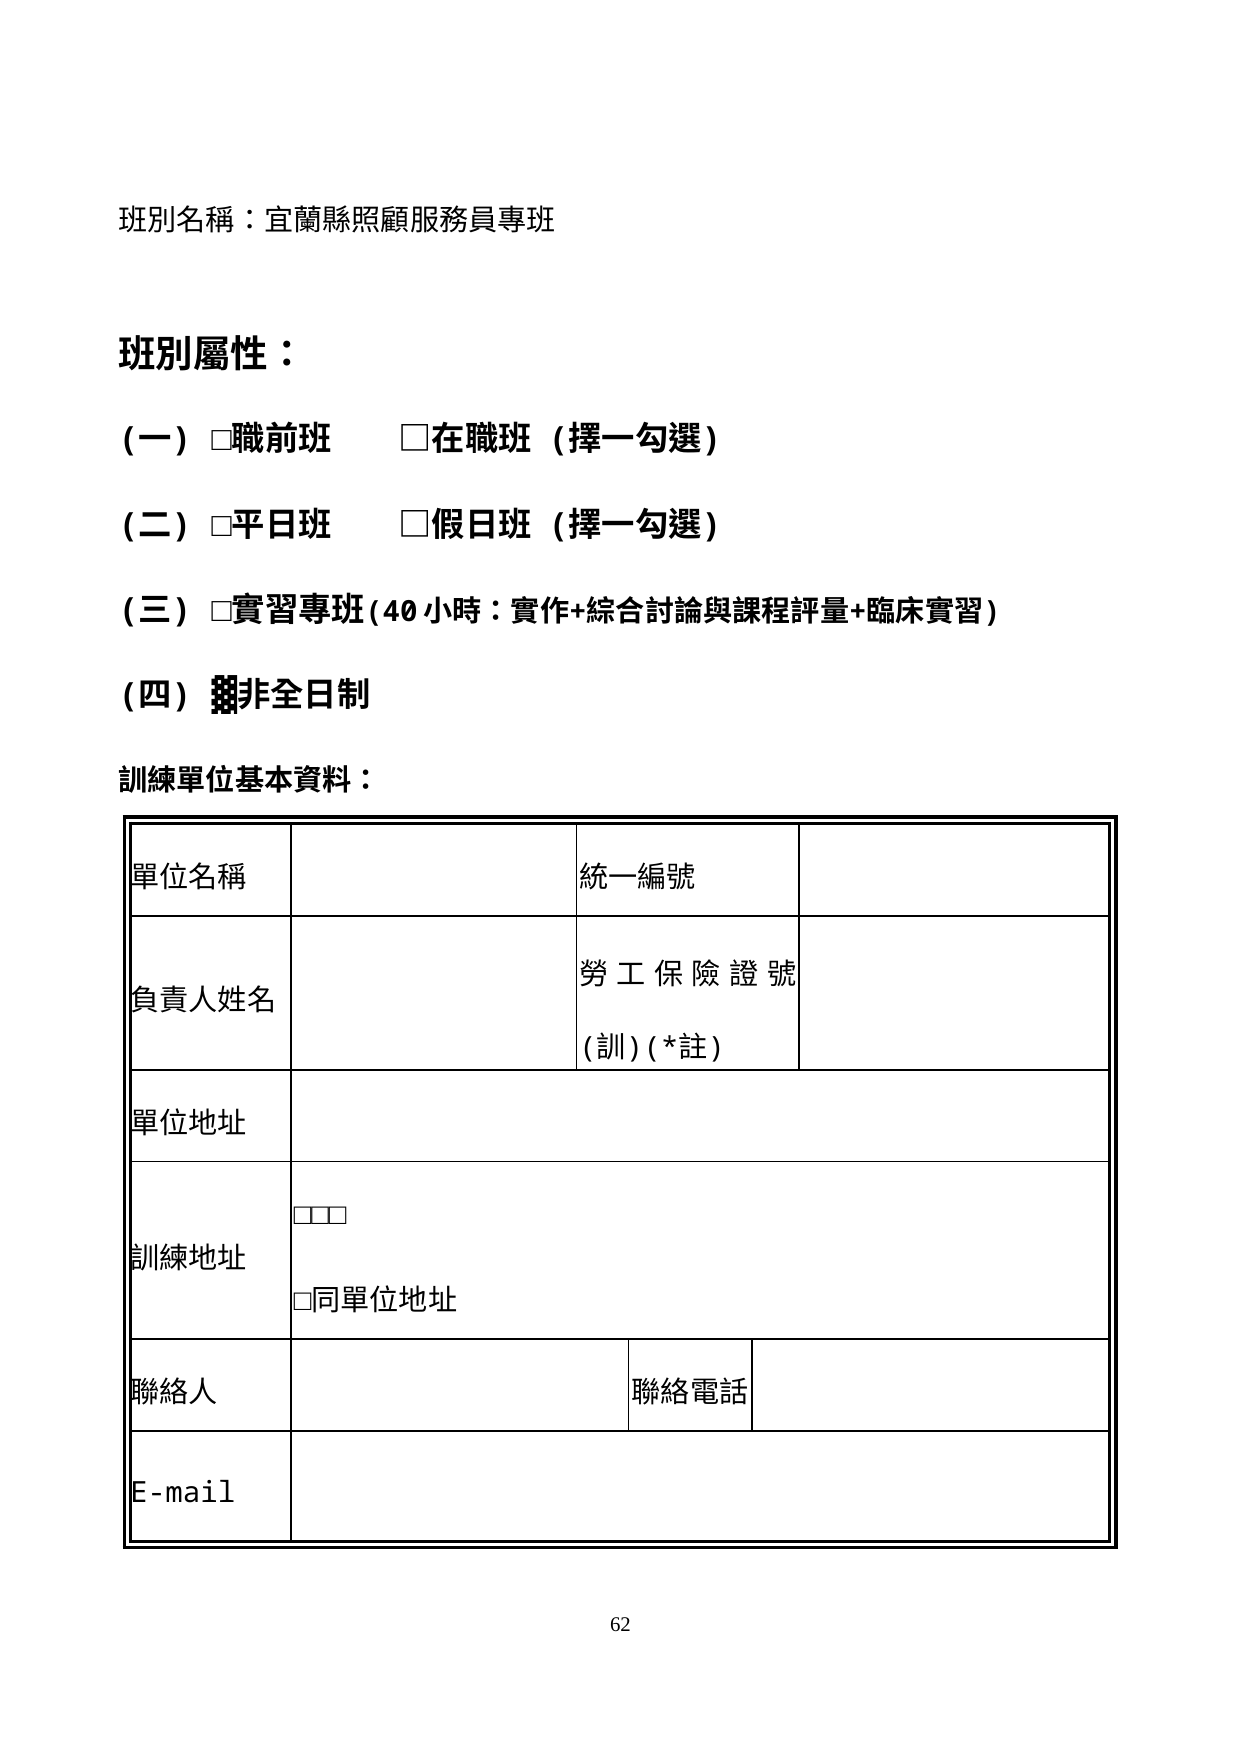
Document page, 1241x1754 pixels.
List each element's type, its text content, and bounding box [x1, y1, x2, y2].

table_cell 勞工保險證號(訓)(*註) [577, 917, 798, 1069]
text (四) ▓非全日制 [118, 655, 1122, 730]
table_cell [800, 917, 1108, 1069]
table_cell [292, 1071, 1108, 1161]
table_cell 聯絡人 [132, 1340, 290, 1430]
table_cell 單位地址 [132, 1071, 290, 1161]
table_cell [292, 1340, 628, 1430]
table_header [292, 825, 576, 915]
table_header [799, 819, 1113, 915]
table_cell 聯絡電話 [629, 1340, 751, 1430]
table_cell 訓練地址 [132, 1162, 290, 1338]
table_header [800, 825, 1108, 915]
text 班別名稱：宜蘭縣照顧服務員專班 [118, 180, 1122, 255]
table_cell E-mail [132, 1432, 290, 1540]
table_cell [292, 917, 576, 1069]
table_header 統一編號 [577, 825, 798, 915]
text 班別屬性： [118, 313, 1122, 388]
text 訓練單位基本資料： [118, 740, 1122, 815]
text (二) □平日班 □假日班 (擇一勾選) [118, 484, 1122, 559]
table_cell [292, 1432, 1108, 1540]
text (三) □實習專班(40小時：實作+綜合討論與課程評量+臨床實習) [118, 569, 1122, 644]
table_header 單位名稱 [127, 819, 291, 915]
text (一) □職前班 □在職班 (擇一勾選) [118, 399, 1122, 474]
table_cell [753, 1340, 1108, 1430]
table_cell 負責人姓名 [132, 917, 290, 1069]
table_cell □□□ □同單位地址 [292, 1162, 1108, 1338]
